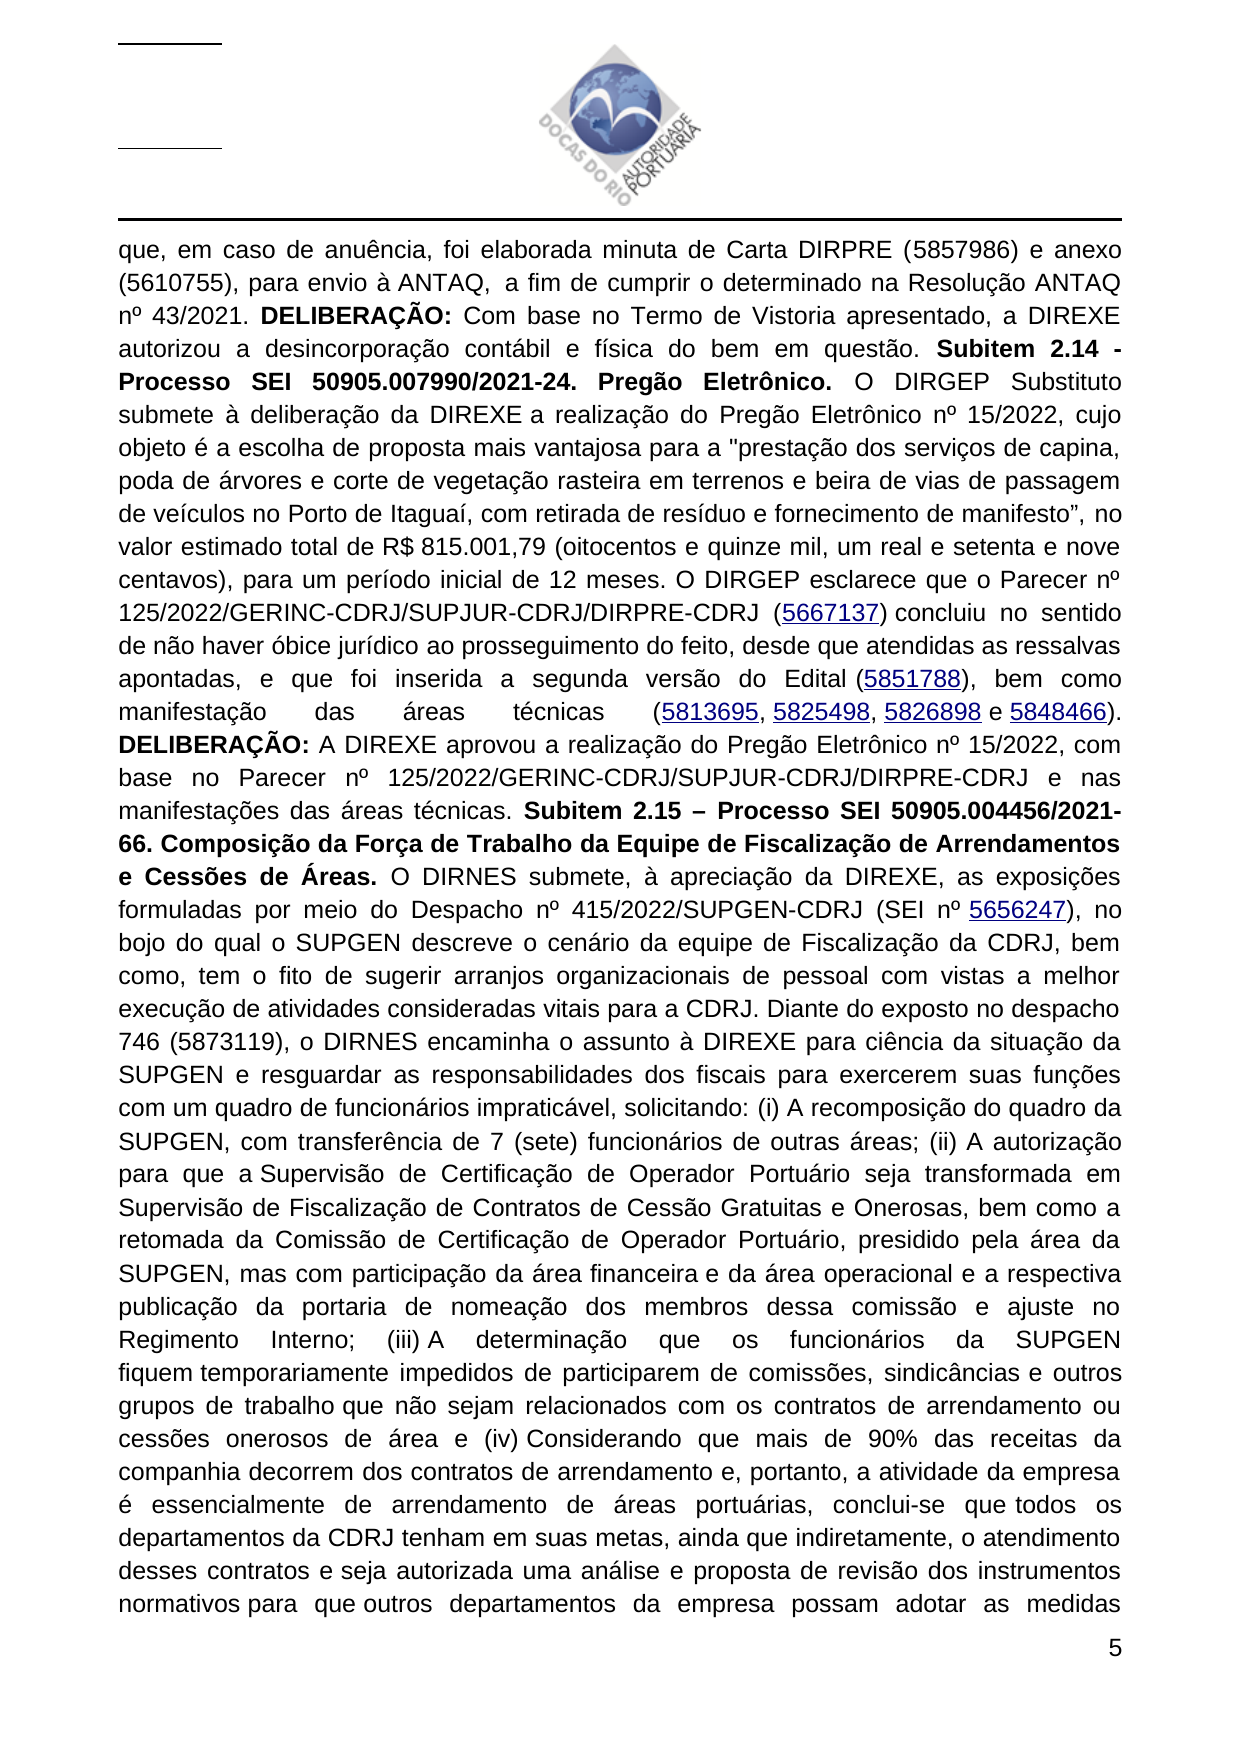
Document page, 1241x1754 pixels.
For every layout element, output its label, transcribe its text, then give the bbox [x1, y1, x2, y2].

text que, em caso de anuência, foi elaborada minuta de Carta DIRPRE (5857986) e anexo (5610755), para envio à ANTAQ, a fim de cumprir o determinado na Resolução ANTAQ nº 43/2021. DELIBERAÇÃO: Com base no Termo de Vistoria apresentado, a DIREXE autorizou a desincorporação contábil e física do bem em questão. Subitem 2.14 - Processo SEI 50905.007990/2021-24. Pregão Eletrônico. O DIRGEP Substituto submete à deliberação da DIREXE a realização do Pregão Eletrônico nº 15/2022, cujo objeto é a escolha de proposta mais vantajosa para a "prestação dos serviços de capina, poda de árvores e corte de vegetação rasteira em terrenos e beira de vias de passagem de veículos no Porto de Itaguaí, com retirada de resíduo e fornecimento de manifesto”, no valor estimado total de R$ 815.001,79 (oitocentos e quinze mil, um real e setenta e nove centavos), para um período inicial de 12 meses. O DIRGEP esclarece que o Parecer nº 125/2022/GERINC-CDRJ/SUPJUR-CDRJ/DIRPRE-CDRJ (5667137) concluiu no sentido de não haver óbice jurídico ao prosseguimento do feito, desde que atendidas as ressalvas apontadas, e que foi inserida a segunda versão do Edital (5851788), bem como manifestação das áreas técnicas (5813695, 5825498, 5826898 e 5848466). DELIBERAÇÃO: A DIREXE aprovou a realização do Pregão Eletrônico nº 15/2022, com base no Parecer nº 125/2022/GERINC-CDRJ/SUPJUR-CDRJ/DIRPRE-CDRJ e nas manifestações das áreas técnicas. Subitem 2.15 – Processo SEI 50905.004456/2021-66. Composição da Força de Trabalho da Equipe de Fiscalização de Arrendamentos e Cessões de Áreas. O DIRNES submete, à apreciação da DIREXE, as exposições formuladas por meio do Despacho nº 415/2022/SUPGEN-CDRJ (SEI nº 5656247), no bojo do qual o SUPGEN descreve o cenário da equipe de Fiscalização da CDRJ, bem como, tem o fito de sugerir arranjos organizacionais de pessoal com vistas a melhor execução de atividades consideradas vitais para a CDRJ. Diante do exposto no despacho 746 (5873119), o DIRNES encaminha o assunto à DIREXE para ciência da situação da SUPGEN e resguardar as responsabilidades dos fiscais para exercerem suas funções com um quadro de funcionários impraticável, solicitando: (i) A recomposição do quadro da SUPGEN, com transferência de 7 (sete) funcionários de outras áreas; (ii) A autorização para que a Supervisão de Certificação de Operador Portuário seja transformada em Supervisão de Fiscalização de Contratos de Cessão Gratuitas e Onerosas, bem como a retomada da Comissão de Certificação de Operador Portuário, presidido pela área da SUPGEN, mas com participação da área financeira e da área operacional e a respectiva publicação da portaria de nomeação dos membros dessa comissão e ajuste no Regimento Interno; (iii) A determinação que os funcionários da SUPGEN fiquem temporariamente impedidos de participarem de comissões, sindicâncias e outros grupos de trabalho que não sejam relacionados com os contratos de arrendamento ou cessões onerosos de área e (iv) Considerando que mais de 90% das receitas da companhia decorrem dos contratos de arrendamento e, portanto, a atividade da empresa é essencialmente de arrendamento de áreas portuárias, conclui-se que todos os departamentos da CDRJ tenham em suas metas, ainda que indiretamente, o atendimento desses contratos e seja autorizada uma análise e proposta de revisão dos instrumentos normativos para que outros departamentos da empresa possam adotar as medidas [118, 235, 1122, 1617]
